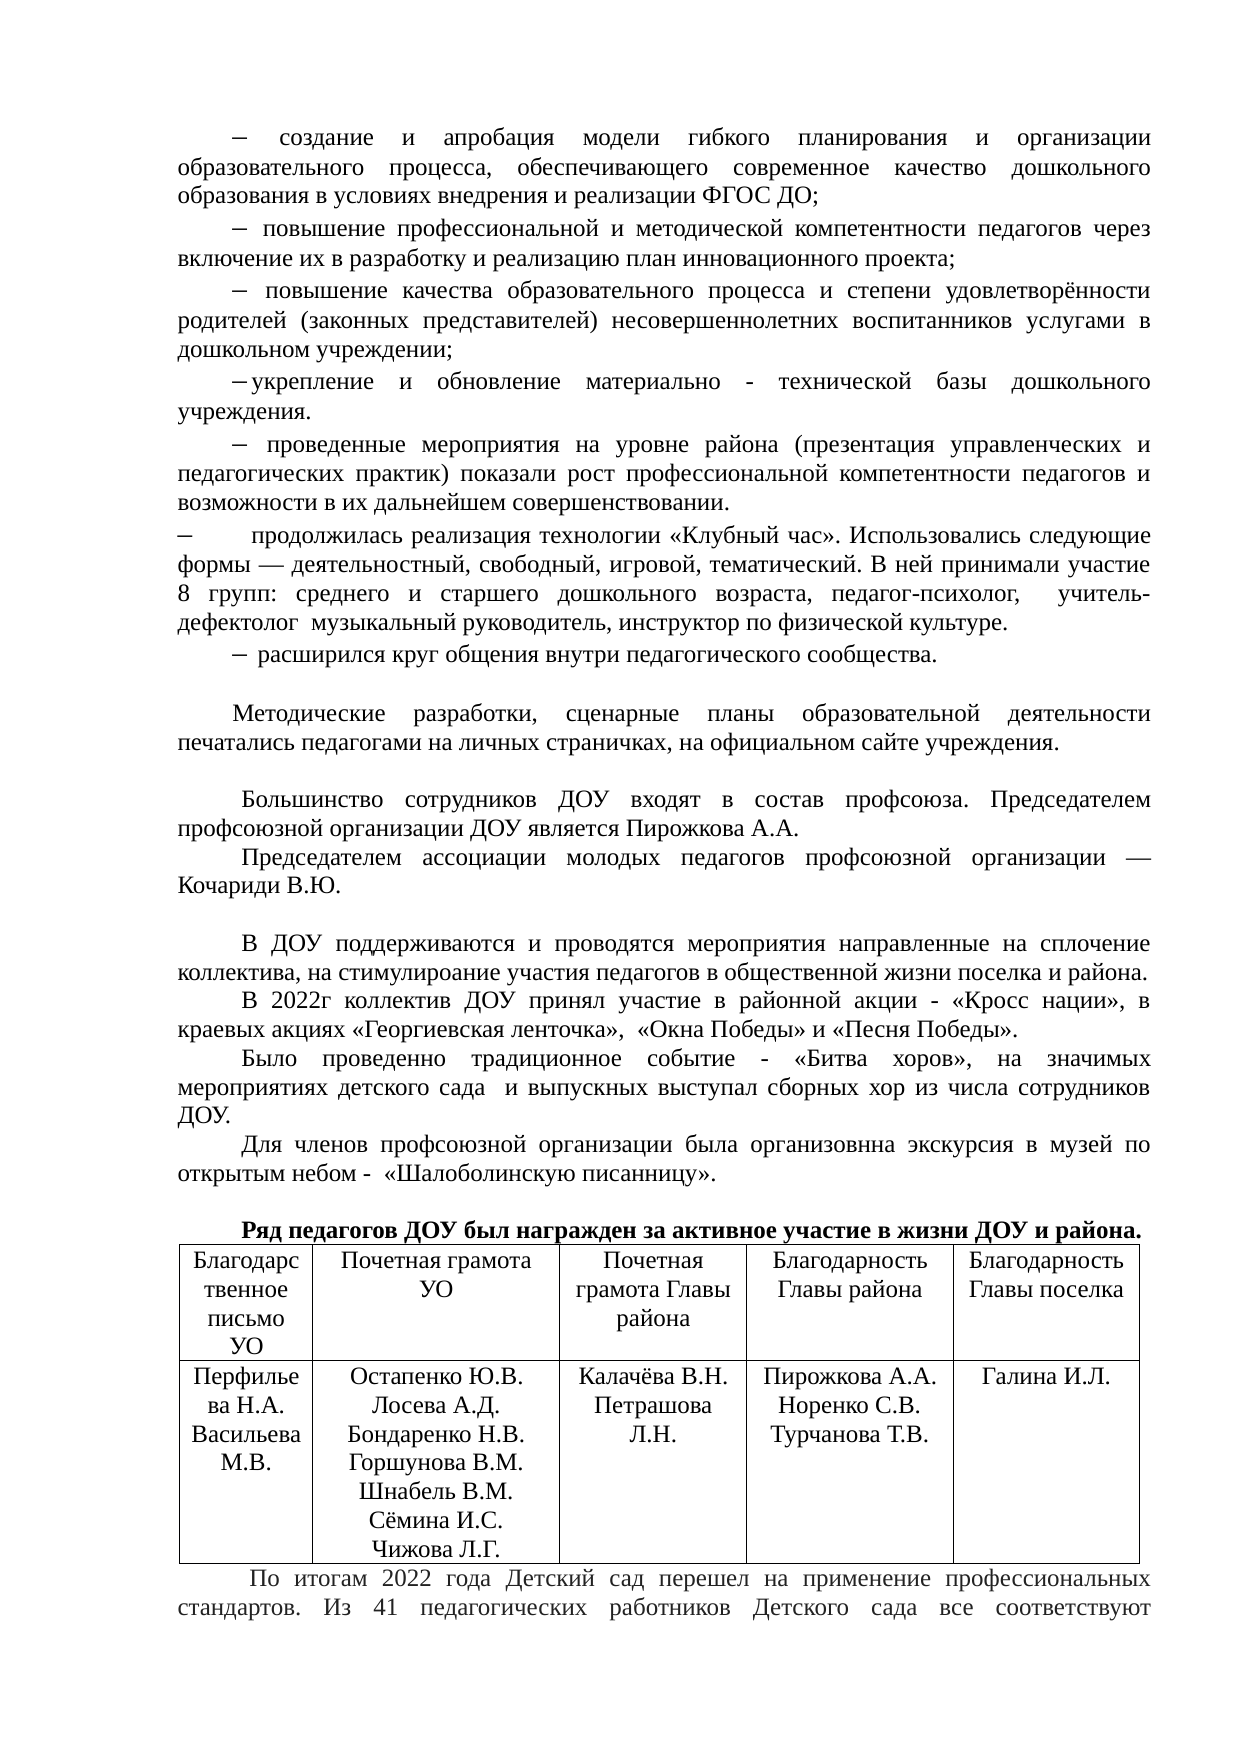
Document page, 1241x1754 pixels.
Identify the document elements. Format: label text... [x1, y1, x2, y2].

table_cell Перфильева Н.А. Васильева М.В. [180, 1361, 312, 1562]
text Председателем ассоциации молодых педагогов профсоюзной организации — Кочариди В.Ю. [177, 842, 1152, 899]
list расширился круг общения внутри педагогического сообщества. [177, 636, 1152, 669]
list продолжилась реализация технологии «Клубный час». Использовались следующие формы — деятельностный, свободный, игровой, тематический. В ней принимали участие 8 групп: среднего и старшего дошкольного возраста, педагог-психолог, учитель-дефектолог музыкальный руководитель, инструктор по физической культуре. [177, 516, 1152, 636]
text Ряд педагогов ДОУ был награжден за активное участие в жизни ДОУ и района. [177, 1215, 1152, 1244]
text По итогам 2022 года Детский сад перешел на применение профессиональных стандартов. Из 41 педагогических работников Детского сада все соответствуют [177, 1563, 1152, 1621]
text В ДОУ поддерживаются и проводятся мероприятия направленные на сплочение коллектива, на стимулироание участия педагогов в общественной жизни поселка и района. [177, 928, 1152, 985]
list создание и апробация модели гибкого планирования и организации образовательного процесса, обеспечивающего современное качество дошкольного образования в условиях внедрения и реализации ФГОС ДО; [177, 118, 1152, 209]
table_cell Галина И.Л. [954, 1361, 1139, 1562]
list повышение качества образовательного процесса и степени удовлетворённости родителей (законных представителей) несовершеннолетних воспитанников услугами в дошкольном учреждении; [177, 271, 1152, 362]
text Для членов профсоюзной организации была организовнна экскурсия в музей по открытым небом - «Шалоболинскую писанницу». [177, 1129, 1152, 1187]
text Большинство сотрудников ДОУ входят в состав профсоюза. Председателем профсоюзной организации ДОУ является Пирожкова А.А. [177, 784, 1152, 842]
table_header Благодарность Главы поселка [954, 1245, 1139, 1360]
table_cell Калачёва В.Н. Петрашова Л.Н. [560, 1361, 746, 1562]
list повышение профессиональной и методической компетентности педагогов через включение их в разработку и реализацию план инновационного проекта; [177, 209, 1152, 271]
text Было проведенно традиционное событие - «Битва хоров», на значимых мероприятиях детского сада и выпускных выступал сборных хор из числа сотрудников ДОУ. [177, 1043, 1152, 1129]
list укрепление и обновление материально - технической базы дошкольного учреждения. [177, 362, 1152, 425]
table_header Благодарственное письмо УО [180, 1245, 312, 1360]
list проведенные мероприятия на уровне района (презентация управленческих и педагогических практик) показали рост профессиональной компетентности педагогов и возможности в их дальнейшем совершенствовании. [177, 425, 1152, 516]
text В 2022г коллектив ДОУ принял участие в районной акции - «Кросс нации», в краевых акциях «Георгиевская ленточка», «Окна Победы» и «Песня Победы». [177, 985, 1152, 1043]
table_cell Остапенко Ю.В. Лосева А.Д. Бондаренко Н.В. Горшунова В.М. Шнабель В.М. Сёмина И.С. Чижова Л.Г. [313, 1361, 559, 1562]
text Методические разработки, сценарные планы образовательной деятельности печатались педагогами на личных страничках, на официальном сайте учреждения. [177, 698, 1152, 755]
table_header Благодарность Главы района [747, 1245, 953, 1360]
table_cell Пирожкова А.А. Норенко С.В. Турчанова Т.В. [747, 1361, 953, 1562]
table_header Почетная грамота Главы района [560, 1245, 746, 1360]
table_header Почетная грамота УО [313, 1245, 559, 1360]
